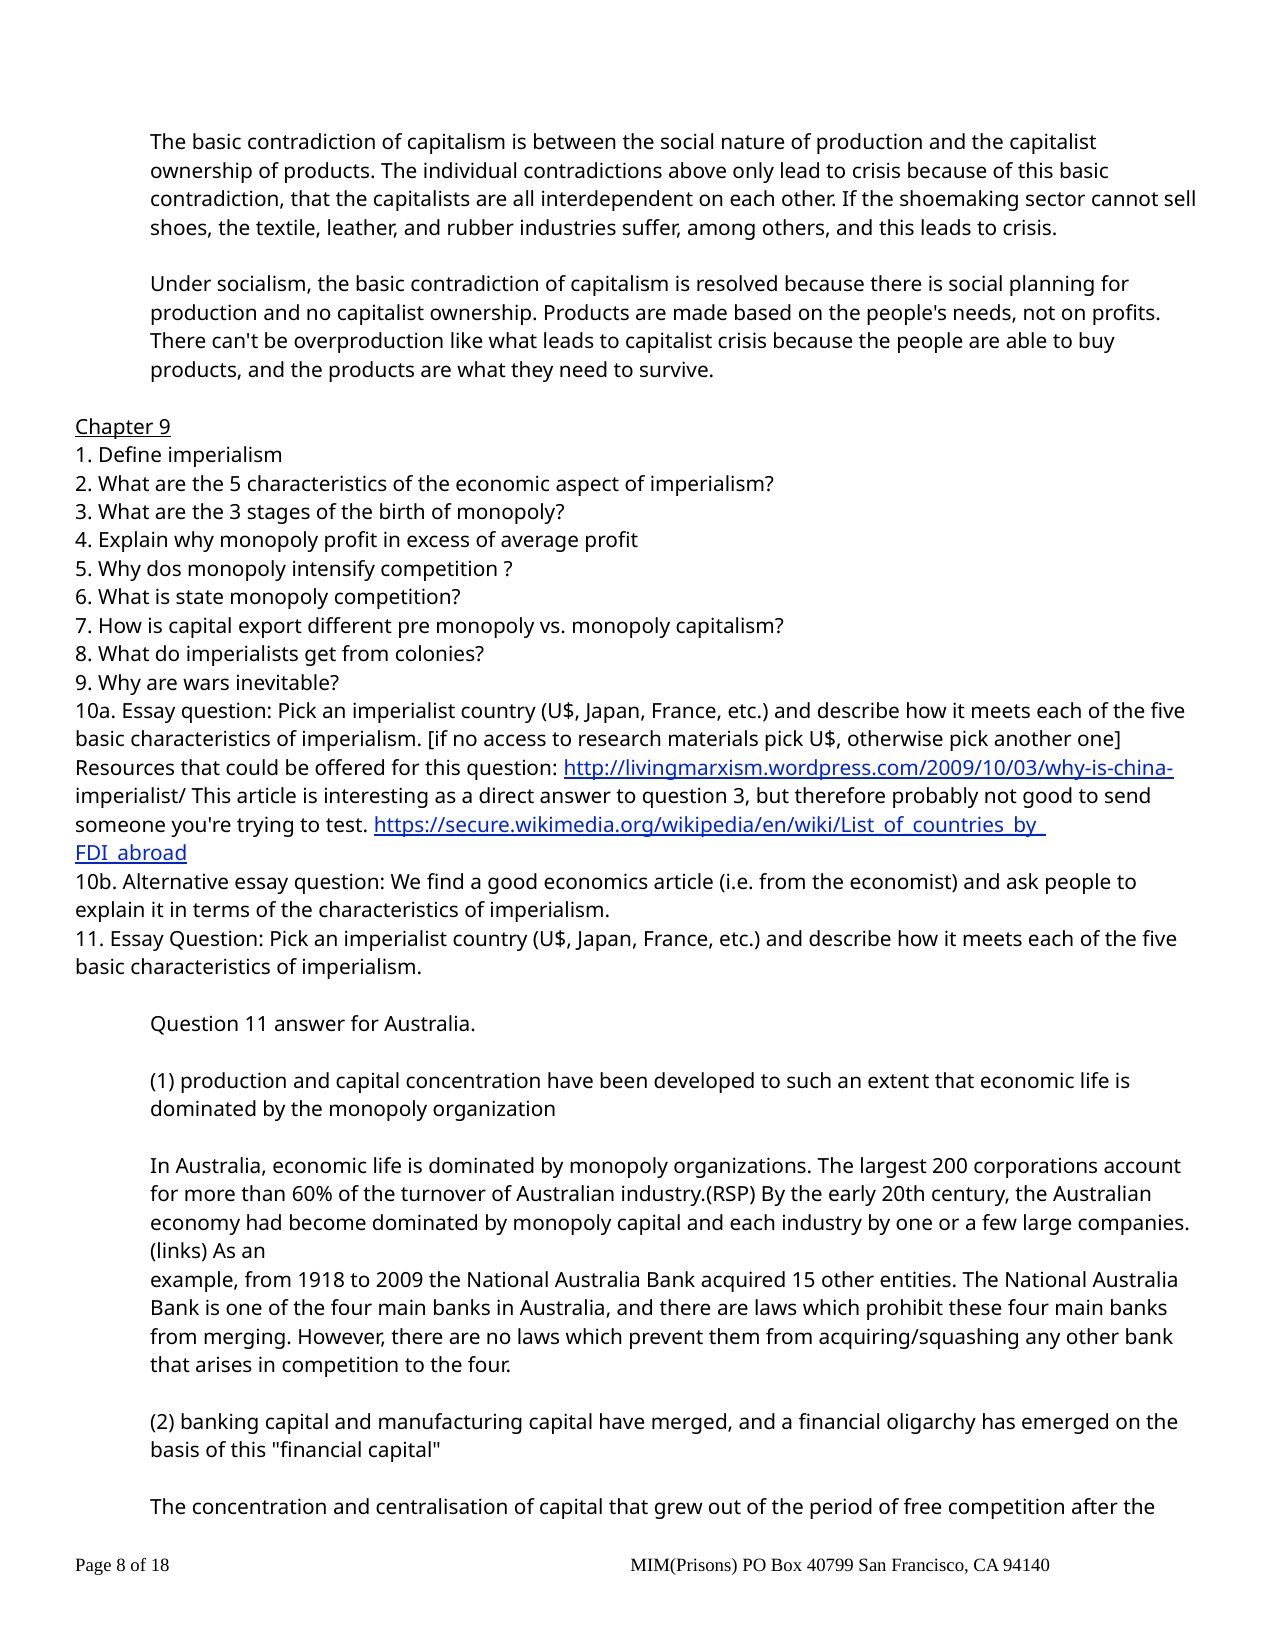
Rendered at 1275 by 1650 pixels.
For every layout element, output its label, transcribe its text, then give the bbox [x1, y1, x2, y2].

text Chapter 9 [75, 412, 1200, 440]
text 2. What are the 5 characteristics of the economic aspect of imperialism? [75, 469, 1200, 497]
text 10b. Alternative essay question: We find a good economics article (i.e. from the economist) and ask people to explain it in terms of the characteristics of imperialism. [75, 867, 1200, 924]
text Under socialism, the basic contradiction of capitalism is resolved because there is social planning for production and no capitalist ownership. Products are made based on the people's needs, not on profits. There can't be overproduction like what leads to capitalist crisis because the people are able to buy products, and the products are what they need to survive. [150, 269, 1200, 383]
text The basic contradiction of capitalism is between the social nature of production and the capitalist ownership of products. The individual contradictions above only lead to crisis because of this basic contradiction, that the capitalists are all interdependent on each other. If the shoemaking sector cannot sell shoes, the textile, leather, and rubber industries suffer, among others, and this leads to crisis. [150, 127, 1200, 241]
text Resources that could be offered for this question: http://livingmarxism.wordpress.com/2009/10/03/why-is-china-imperialist/ This article is interesting as a direct answer to question 3, but therefore probably not good to send someone you're trying to test. https://secure.wikimedia.org/wikipedia/en/wiki/List_of_countries_by_ [75, 753, 1200, 838]
text 4. Explain why monopoly profit in excess of average profit [75, 526, 1200, 554]
text In Australia, economic life is dominated by monopoly organizations. The largest 200 corporations account for more than 60% of the turnover of Australian industry.(RSP) By the early 20th century, the Australian economy had become dominated by monopoly capital and each industry by one or a few large companies.(links) As an [150, 1151, 1200, 1265]
text 8. What do imperialists get from colonies? [75, 639, 1200, 668]
text Question 11 answer for Australia. [150, 1009, 1200, 1037]
text 3. What are the 3 stages of the birth of monopoly? [75, 497, 1200, 526]
text 7. How is capital export different pre monopoly vs. monopoly capitalism? [75, 611, 1200, 639]
text FDI_abroad [75, 838, 1200, 867]
text 10a. Essay question: Pick an imperialist country (U$, Japan, France, etc.) and describe how it meets each of the five basic characteristics of imperialism. [if no access to research materials pick U$, otherwise pick another one] [75, 696, 1200, 753]
text 11. Essay Question: Pick an imperialist country (U$, Japan, France, etc.) and describe how it meets each of the five basic characteristics of imperialism. [75, 924, 1200, 981]
text 5. Why dos monopoly intensify competition ? [75, 554, 1200, 582]
text 6. What is state monopoly competition? [75, 582, 1200, 611]
text (2) banking capital and manufacturing capital have merged, and a financial oligarchy has emerged on the basis of this "financial capital" [150, 1407, 1200, 1464]
text 1. Define imperialism [75, 440, 1200, 469]
text The concentration and centralisation of capital that grew out of the period of free competition after the [150, 1492, 1200, 1521]
text 9. Why are wars inevitable? [75, 668, 1200, 696]
text example, from 1918 to 2009 the National Australia Bank acquired 15 other entities. The National Australia Bank is one of the four main banks in Australia, and there are laws which prohibit these four main banks from merging. However, there are no laws which prevent them from acquiring/squashing any other bank that arises in competition to the four. [150, 1265, 1200, 1379]
text (1) production and capital concentration have been developed to such an extent that economic life is dominated by the monopoly organization [150, 1066, 1200, 1123]
